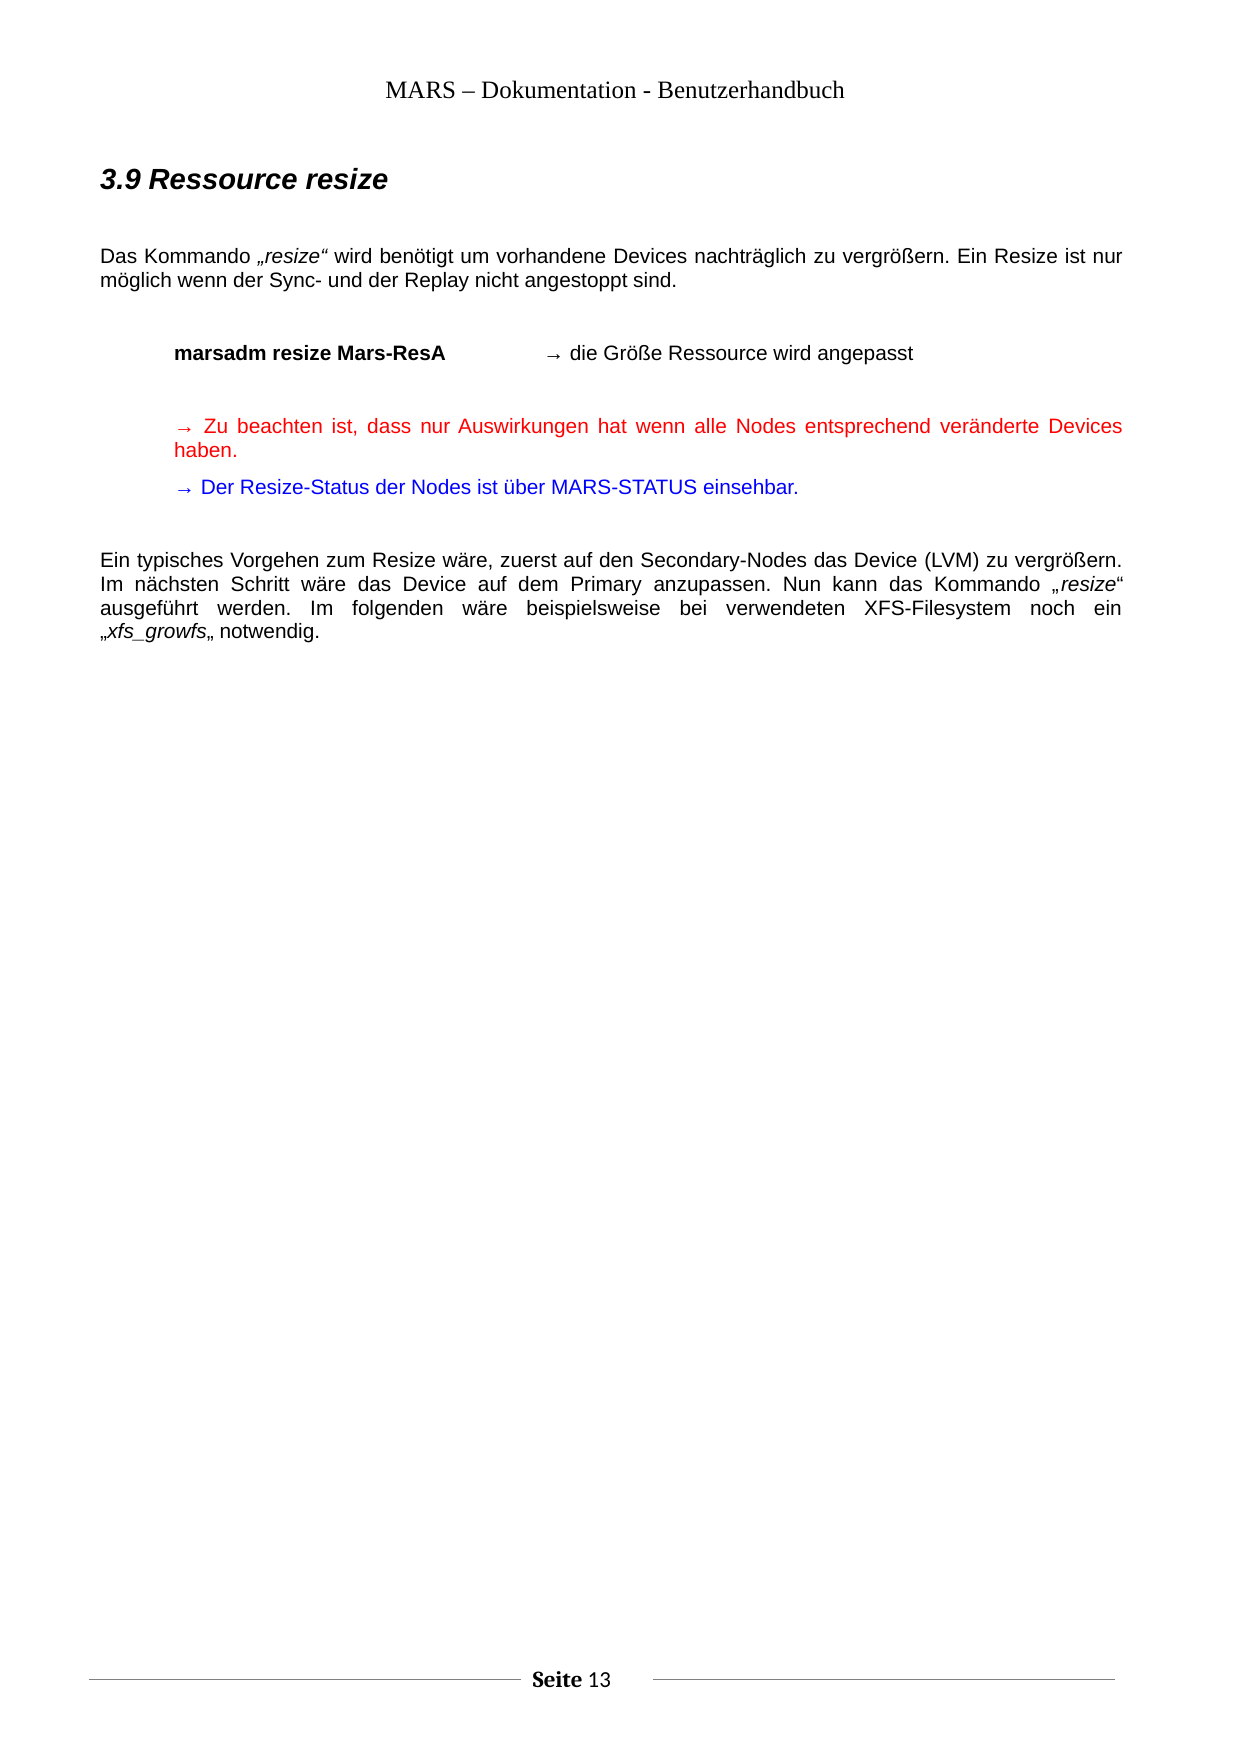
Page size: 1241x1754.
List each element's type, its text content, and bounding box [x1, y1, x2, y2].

text Das Kommando „resize“ wird benötigt um vorhandene Devices nachträglich zu vergrößern. Ein Resize ist nur möglich wenn der Sync- und der Replay nicht angestoppt sind. [100, 244, 1123, 292]
text → Zu beachten ist, dass nur Auswirkungen hat wenn alle Nodes entsprechend veränderte Devices haben. [174, 414, 1123, 462]
subtitle 3.9 Ressource resize [100, 162, 1123, 195]
text → Der Resize-Status der Nodes ist über MARS-STATUS einsehbar. [100, 474, 1123, 498]
text Ein typisches Vorgehen zum Resize wäre, zuerst auf den Secondary-Nodes das Device (LVM) zu vergrößern. Im nächsten Schritt wäre das Device auf dem Primary anzupassen. Nun kann das Kommando „resize“ ausgeführt werden. Im folgenden wäre beispielsweise bei verwendeten XFS-Filesystem noch ein „xfs_growfs„ notwendig. [100, 547, 1123, 643]
text marsadm resize Mars-ResA → die Größe Ressource wird angepasst [174, 341, 1123, 365]
